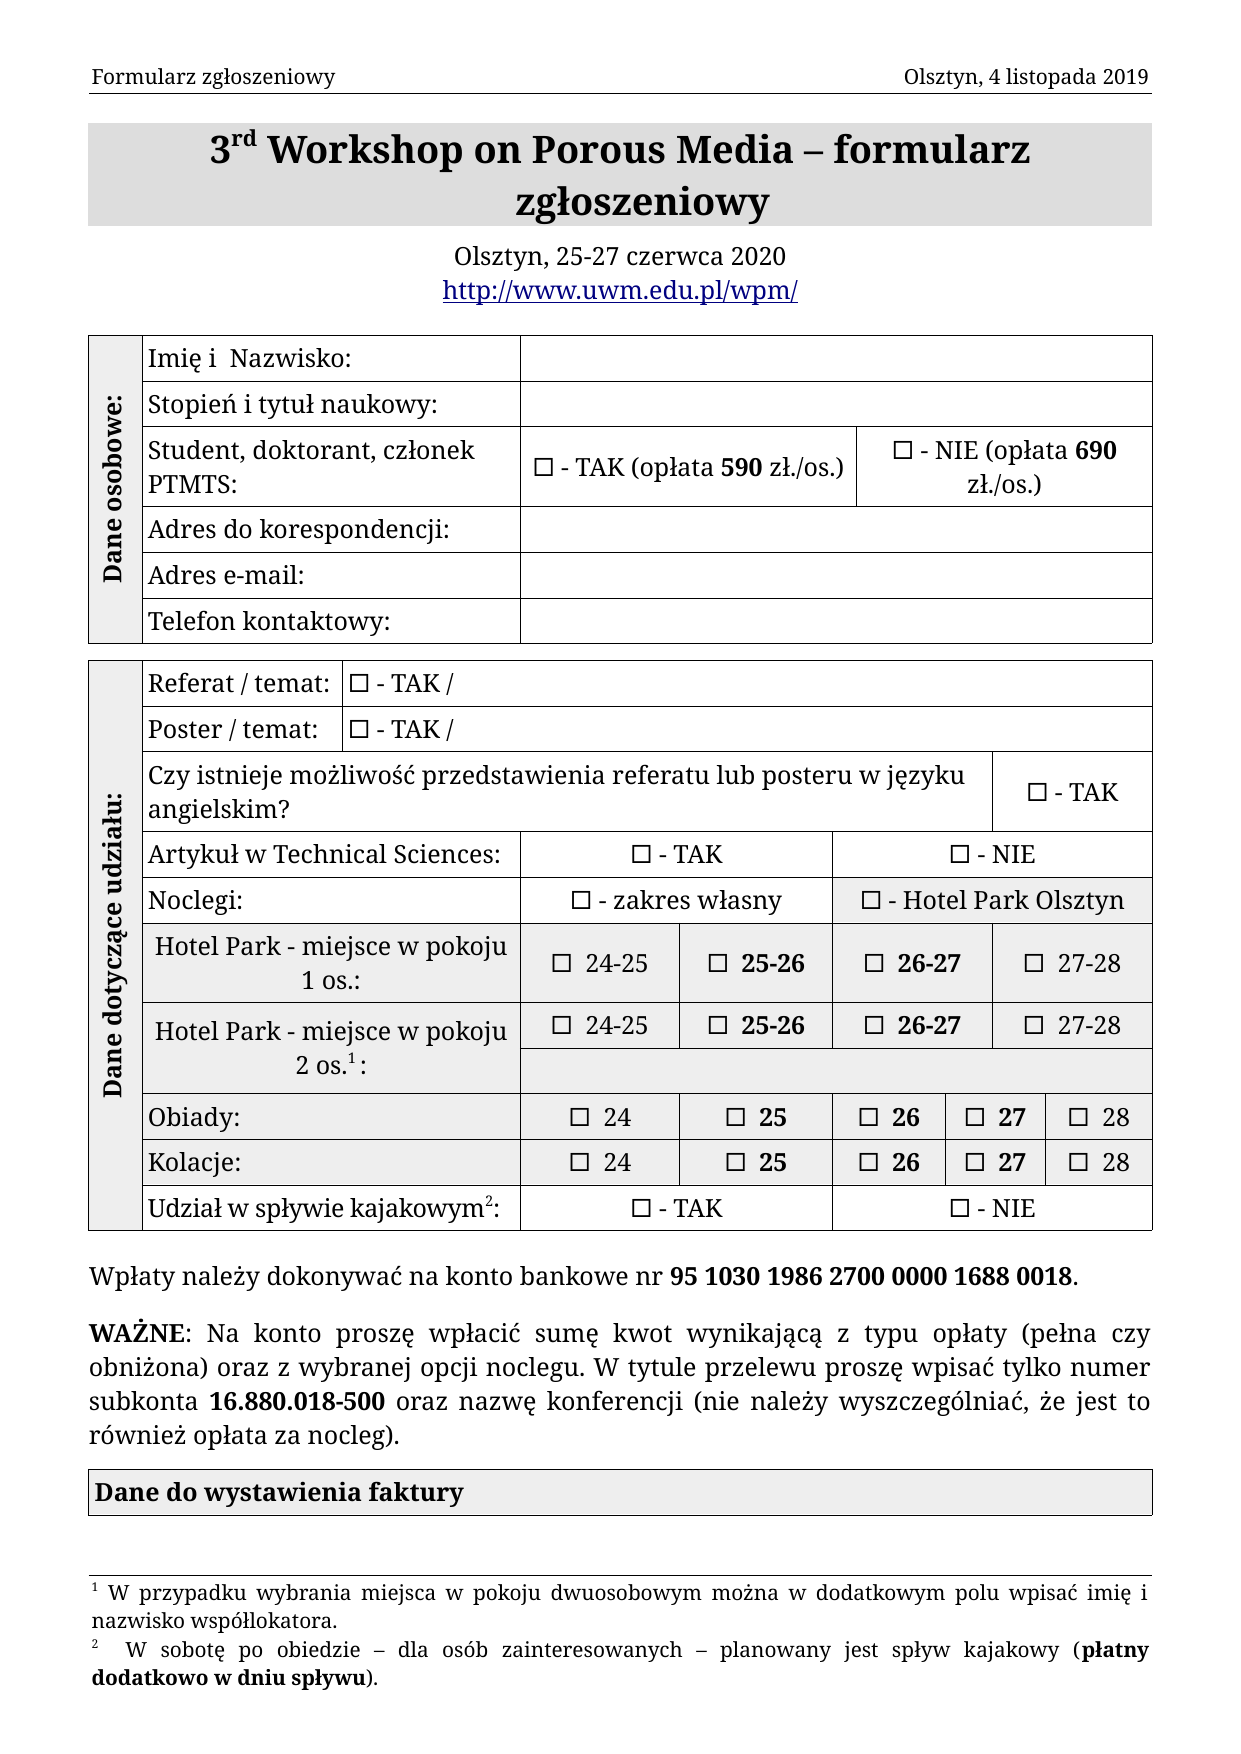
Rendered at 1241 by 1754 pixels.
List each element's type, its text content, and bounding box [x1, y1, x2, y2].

text Olsztyn, 25-27 czerwca 2020 [88, 239, 1152, 273]
table_cell  27-28 [993, 1003, 1152, 1048]
table_cell  - TAK / [343, 707, 1152, 751]
table_header  - TAK / [343, 661, 1152, 706]
text http://www.uwm.edu.pl/wpm/ [88, 273, 1152, 307]
table_cell Udział w spływie kajakowym2: [143, 1186, 520, 1230]
table_cell  24 [521, 1140, 679, 1184]
table_header Imię i Nazwisko: [143, 336, 520, 381]
table_cell Stopień i tytuł naukowy: [143, 382, 520, 426]
table_cell Hotel Park - miejsce w pokoju 1 os.: [143, 924, 520, 1002]
table_header [521, 336, 1152, 381]
table_cell Czy istnieje możliwość przedstawienia referatu lub posteru w języku angielskim? [143, 752, 992, 831]
table_cell  - TAK (opłata 590 zł./os.) [521, 427, 856, 506]
text WAŻNE: Na konto proszę wpłacić sumę kwot wynikającą z typu opłaty (pełna czy obniżona) oraz z wybranej opcji noclegu. W tytule przelewu proszę wpisać tylko numer subkonta 16.880.018-500 oraz nazwę konferencji (nie należy wyszczególniać, że jest to również opłata za nocleg). [88, 1316, 1152, 1452]
table_cell  26-27 [833, 1003, 992, 1048]
table_cell Telefon kontaktowy: [143, 599, 520, 643]
table_cell [521, 553, 1152, 597]
table_cell  25 [680, 1094, 832, 1139]
table_cell Kolacje: [143, 1140, 520, 1184]
table_cell  - NIE [833, 832, 1152, 877]
subtitle 3rd Workshop on Porous Media – formularz zgłoszeniowy [88, 123, 1152, 226]
table_header Referat / temat: [143, 661, 342, 706]
table_cell [521, 1049, 1152, 1093]
table_cell Poster / temat: [143, 707, 342, 751]
table_cell  - Hotel Park Olsztyn [833, 878, 1152, 922]
table_cell  24 [521, 1094, 679, 1139]
table_header Dane do wystawienia faktury [89, 1470, 1152, 1514]
table_cell  - NIE [833, 1186, 1152, 1230]
table_cell  26-27 [833, 924, 992, 1002]
table_cell  25 [680, 1140, 832, 1184]
table_cell  27-28 [993, 924, 1152, 1002]
table_cell [521, 382, 1152, 426]
table_header Dane dotyczące udziału: [89, 661, 142, 1230]
table_cell  28 [1046, 1140, 1152, 1184]
table_cell  26 [833, 1094, 945, 1139]
table_cell [521, 599, 1152, 643]
table_cell  - TAK [521, 832, 832, 877]
table_cell  26 [833, 1140, 945, 1184]
table_cell Hotel Park - miejsce w pokoju 2 os.1 : [143, 1003, 520, 1093]
table_cell Obiady: [143, 1094, 520, 1139]
table_cell  - NIE (opłata 690 zł./os.) [857, 427, 1152, 506]
table_cell  28 [1046, 1094, 1152, 1139]
table_cell  27 [946, 1094, 1045, 1139]
table_cell  25-26 [680, 1003, 832, 1048]
table_cell Student, doktorant, członek PTMTS: [143, 427, 520, 506]
table_cell  - zakres własny [521, 878, 832, 922]
table_cell Artykuł w Technical Sciences: [143, 832, 520, 877]
table_cell  27 [946, 1140, 1045, 1184]
table_cell Noclegi: [143, 878, 520, 922]
text Wpłaty należy dokonywać na konto bankowe nr 95 1030 1986 2700 0000 1688 0018. [88, 1259, 1152, 1293]
table_cell  24-25 [521, 1003, 679, 1048]
table_cell  - TAK [521, 1186, 832, 1230]
table_cell [521, 507, 1152, 552]
table_cell Adres do korespondencji: [143, 507, 520, 552]
table_header Dane osobowe: [89, 336, 142, 643]
table_cell  25-26 [680, 924, 832, 1002]
table_cell  24-25 [521, 924, 679, 1002]
table_cell Adres e-mail: [143, 553, 520, 597]
table_cell  - TAK [993, 752, 1152, 831]
